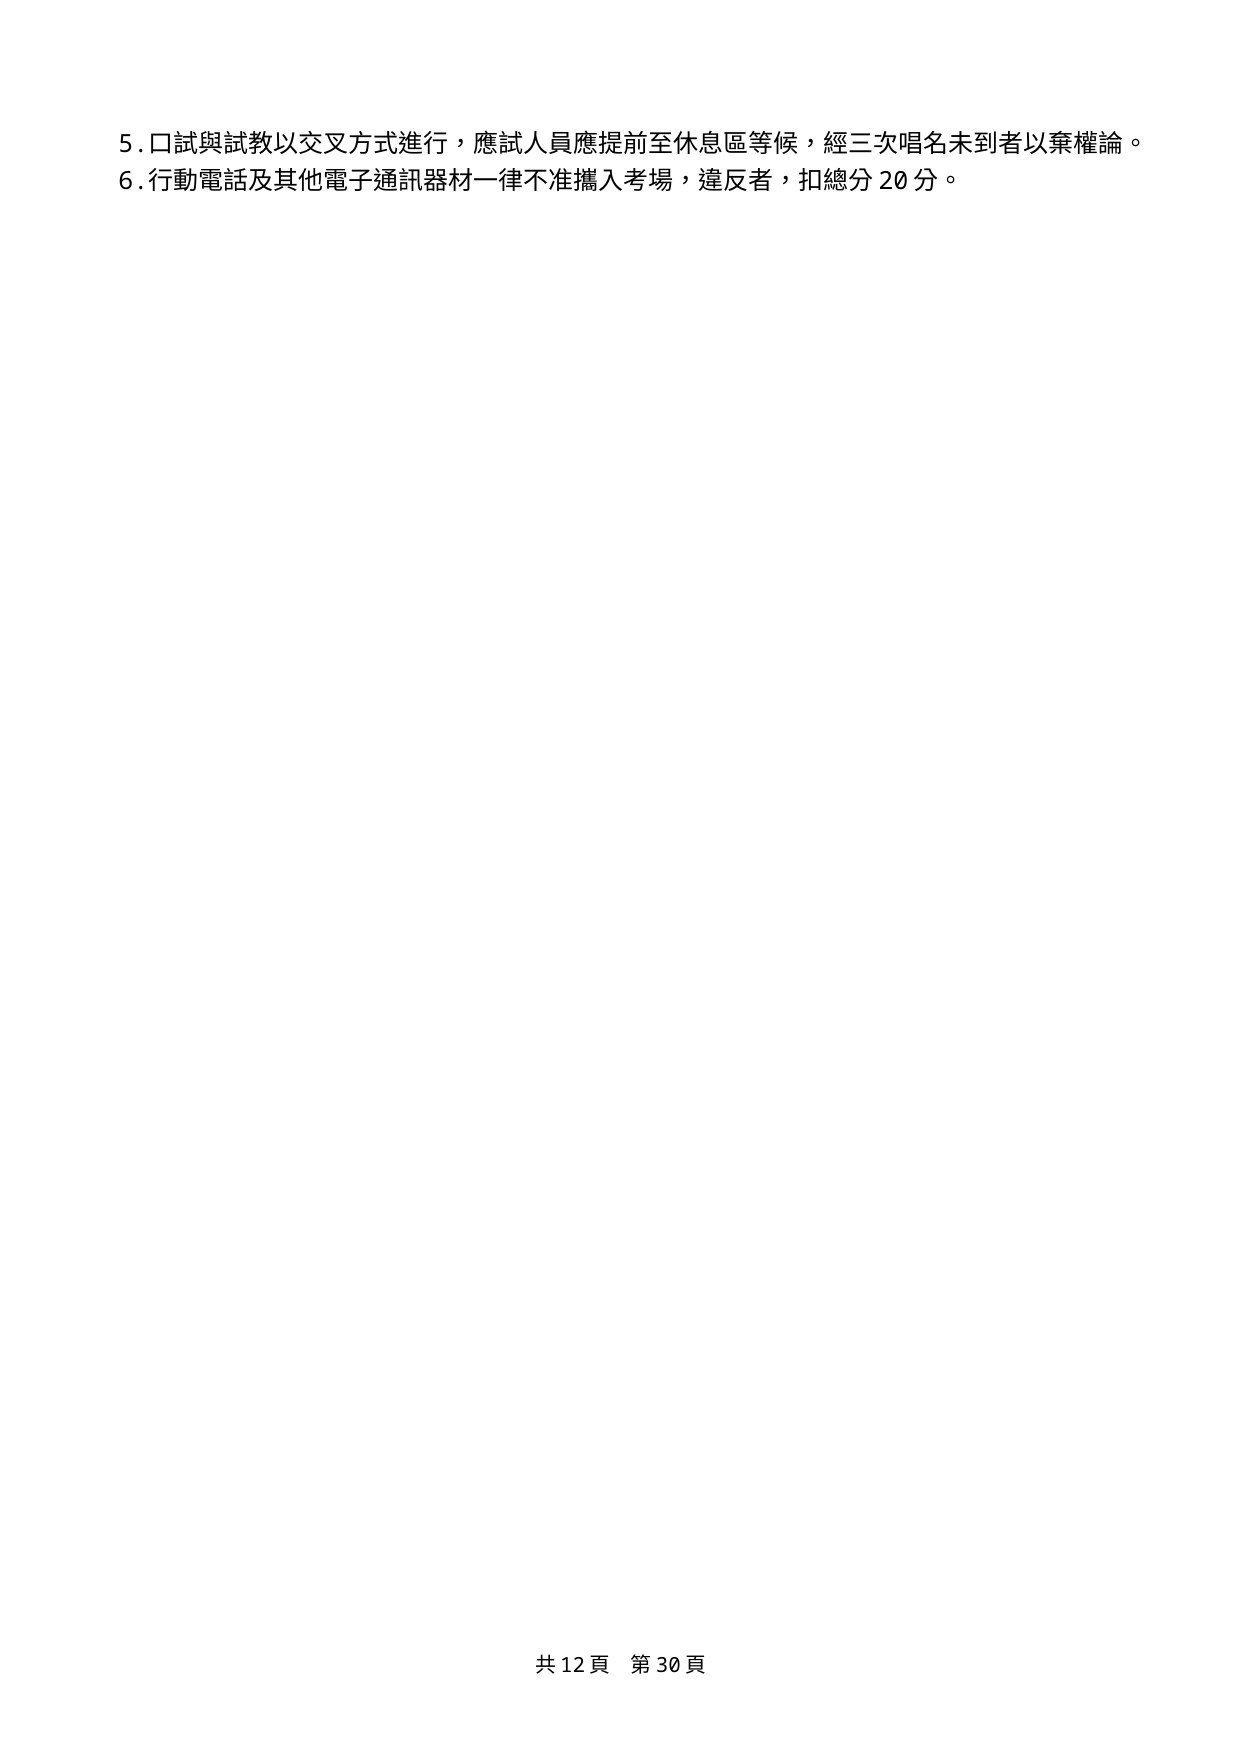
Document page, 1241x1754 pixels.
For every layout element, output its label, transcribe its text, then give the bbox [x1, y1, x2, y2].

text 5.口試與試教以交叉方式進行，應試人員應提前至休息區等候，經三次唱名未到者以棄權論。 [118, 124, 1152, 160]
text 6.行動電話及其他電子通訊器材一律不准攜入考場，違反者，扣總分20分。 [118, 160, 1122, 196]
